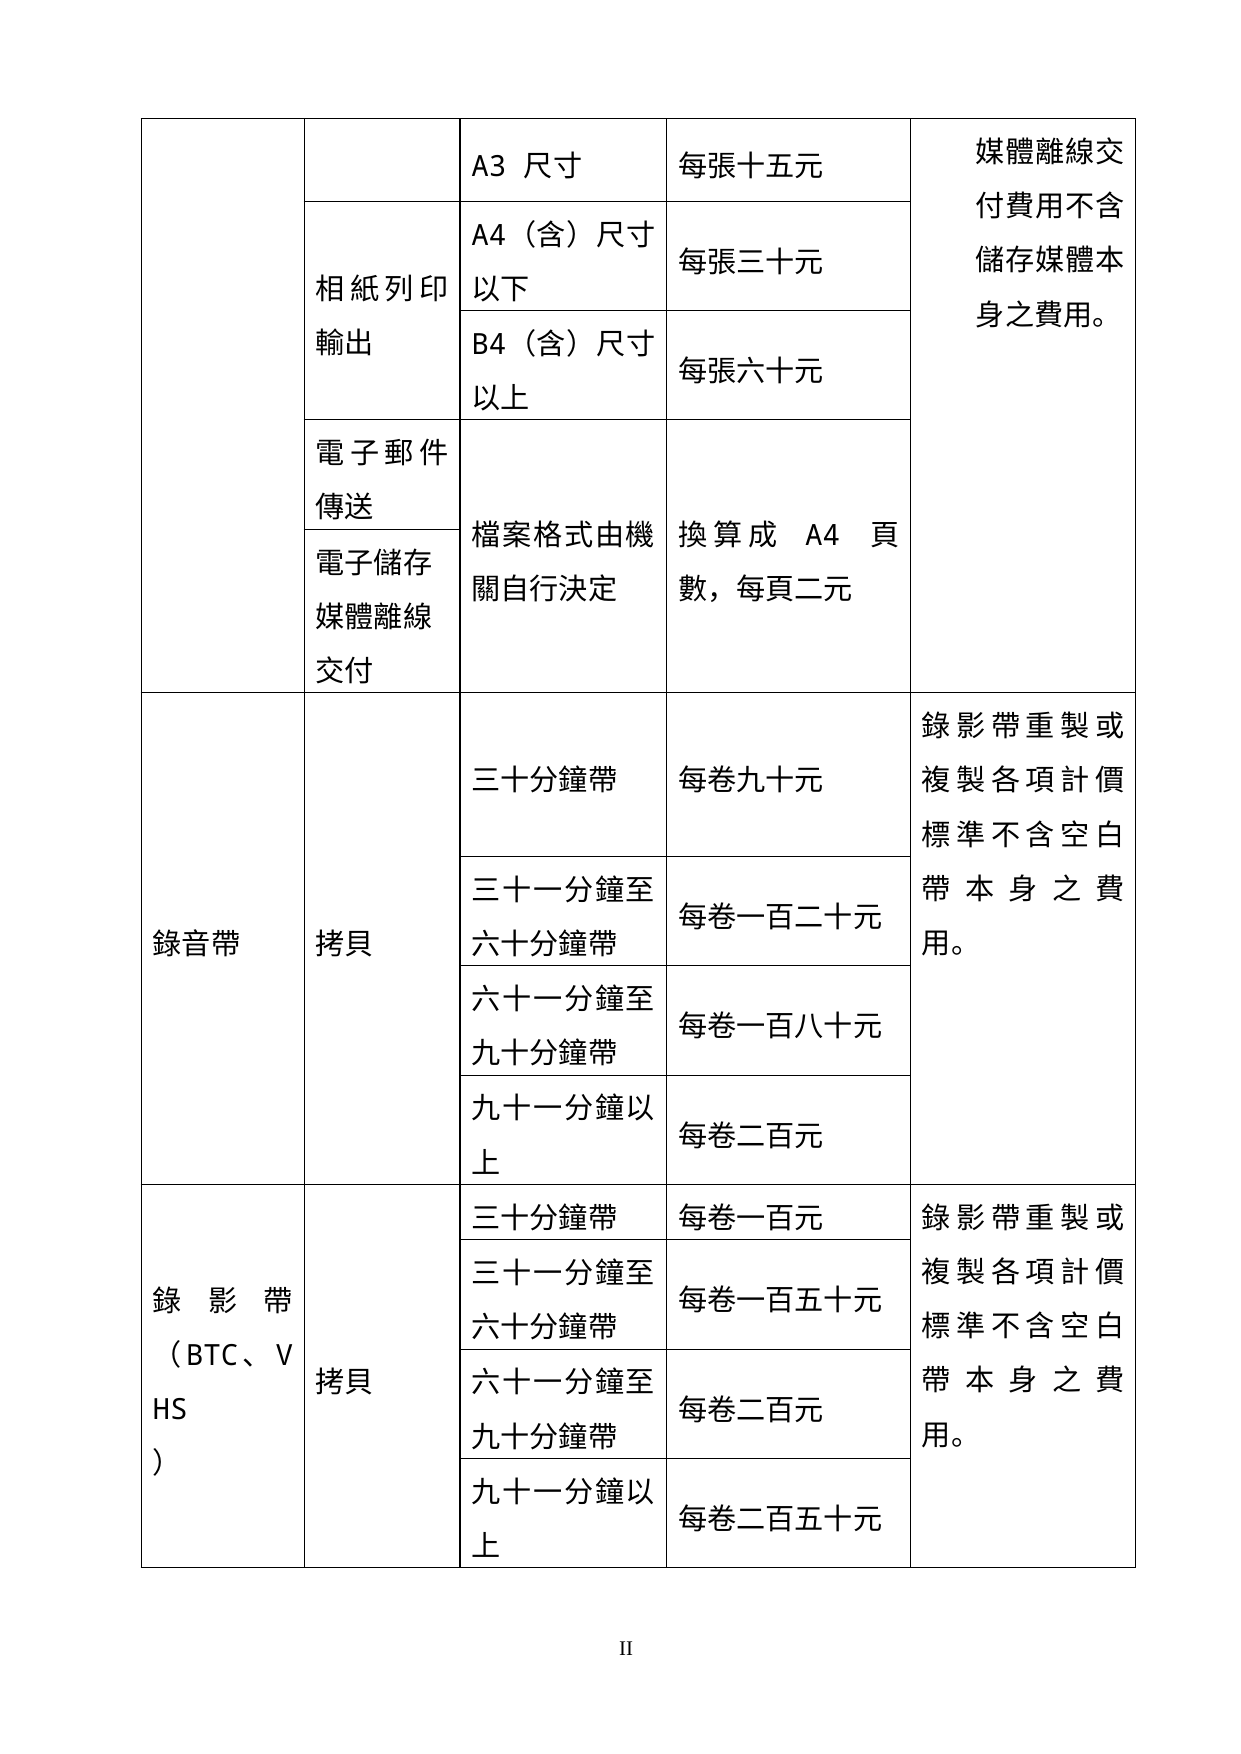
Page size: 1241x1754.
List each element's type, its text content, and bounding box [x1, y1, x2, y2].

table_cell 三十一分鐘至六十分鐘帶 [461, 857, 666, 965]
table_cell 每卷一百八十元 [667, 966, 910, 1074]
table_cell A4（含）尺寸以下 [461, 202, 666, 310]
table_cell 三十分鐘帶 [461, 693, 666, 856]
table_cell 三十分鐘帶 [461, 1185, 666, 1239]
table_cell B4（含）尺寸以上 [461, 311, 666, 419]
table_cell 錄影帶（BTC、VHS ） [142, 1185, 304, 1567]
table_cell 換算成 A4 頁數，每頁二元 [667, 420, 910, 692]
table_cell 相紙列印輸出 [305, 202, 459, 419]
table_cell 每卷二百五十元 [667, 1459, 910, 1567]
table_cell A3 尺寸 [461, 119, 666, 201]
table_cell 六十一分鐘至九十分鐘帶 [461, 966, 666, 1074]
table_cell 每卷一百五十元 [667, 1240, 910, 1348]
table_cell 三十一分鐘至六十分鐘帶 [461, 1240, 666, 1348]
table_cell 每卷二百元 [667, 1076, 910, 1184]
table_cell 每卷二百元 [667, 1350, 910, 1458]
table_cell 電子儲存媒體離線交付 [305, 530, 459, 692]
table_cell 每張十五元 [667, 119, 910, 201]
table_cell 錄音帶 [142, 693, 304, 1184]
table_cell [305, 119, 459, 201]
table_cell 九十一分鐘以上 [461, 1076, 666, 1184]
table_cell 每卷一百二十元 [667, 857, 910, 965]
table_cell 每張六十元 [667, 311, 910, 419]
table_cell 拷貝 [305, 693, 459, 1184]
table_cell 錄影帶重製或複製各項計價標準不含空白帶本身之費用。 [911, 1185, 1135, 1567]
table_cell 每張三十元 [667, 202, 910, 310]
table_cell 九十一分鐘以上 [461, 1459, 666, 1567]
table_cell 拷貝 [305, 1185, 459, 1567]
table_cell 檔案格式由機關自行決定 [461, 420, 666, 692]
table_cell 電子郵件傳送 [305, 420, 459, 529]
table_cell 每卷九十元 [667, 693, 910, 856]
table_cell 錄影帶重製或複製各項計價標準不含空白帶本身之費用。 [911, 693, 1135, 1184]
table_cell 六十一分鐘至九十分鐘帶 [461, 1350, 666, 1458]
table_cell 每卷一百元 [667, 1185, 910, 1239]
